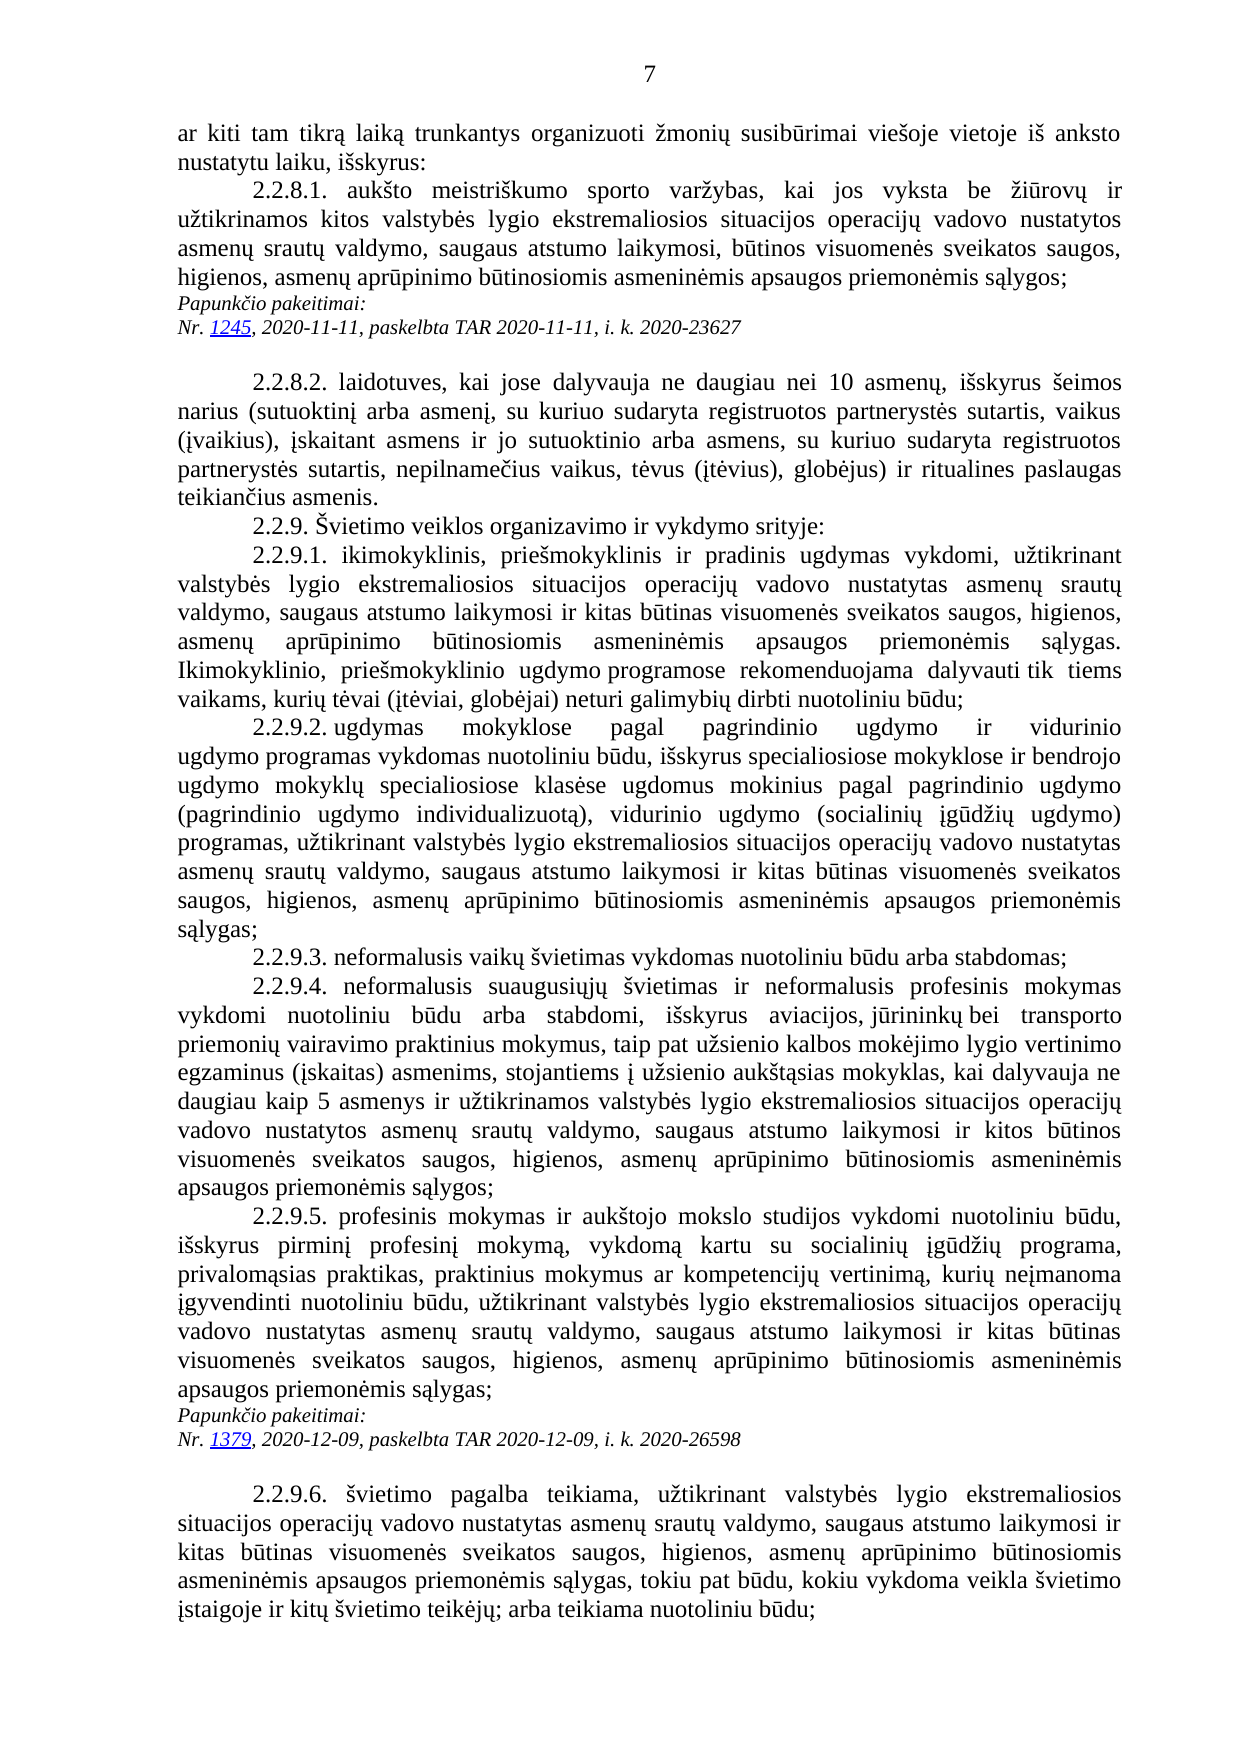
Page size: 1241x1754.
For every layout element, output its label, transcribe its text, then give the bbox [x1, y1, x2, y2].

text 2.2.9.6. švietimo pagalba teikiama, užtikrinant valstybės lygio ekstremaliosios situacijos operacijų vadovo nustatytas asmenų srautų valdymo, saugaus atstumo laikymosi ir kitas būtinas visuomenės sveikatos saugos, higienos, asmenų aprūpinimo būtinosiomis asmeninėmis apsaugos priemonėmis sąlygas, tokiu pat būdu, kokiu vykdoma veikla švietimo įstaigoje ir kitų švietimo teikėjų; arba teikiama nuotoliniu būdu; [177, 1479, 1122, 1623]
text 2.2.9.4. neformalusis suaugusiųjų švietimas ir neformalusis profesinis mokymas vykdomi nuotoliniu būdu arba stabdomi, išskyrus aviacijos, jūrininkų bei transporto priemonių vairavimo praktinius mokymus, taip pat užsienio kalbos mokėjimo lygio vertinimo egzaminus (įskaitas) asmenims, stojantiems į užsienio aukštąsias mokyklas, kai dalyvauja ne daugiau kaip 5 asmenys ir užtikrinamos valstybės lygio ekstremaliosios situacijos operacijų vadovo nustatytos asmenų srautų valdymo, saugaus atstumo laikymosi ir kitos būtinos visuomenės sveikatos saugos, higienos, asmenų aprūpinimo būtinosiomis asmeninėmis apsaugos priemonėmis sąlygos; [177, 971, 1122, 1201]
text Nr. 1245, 2020-11-11, paskelbta TAR 2020-11-11, i. k. 2020-23627 [177, 315, 1122, 339]
text Nr. 1379, 2020-12-09, paskelbta TAR 2020-12-09, i. k. 2020-26598 [177, 1427, 1122, 1451]
text 2.2.9.2. ugdymas mokyklose pagal pagrindinio ugdymo ir vidurinio ugdymo programas vykdomas nuotoliniu būdu, išskyrus specialiosiose mokyklose ir bendrojo ugdymo mokyklų specialiosiose klasėse ugdomus mokinius pagal pagrindinio ugdymo (pagrindinio ugdymo individualizuotą), vidurinio ugdymo (socialinių įgūdžių ugdymo) programas, užtikrinant valstybės lygio ekstremaliosios situacijos operacijų vadovo nustatytas asmenų srautų valdymo, saugaus atstumo laikymosi ir kitas būtinas visuomenės sveikatos saugos, higienos, asmenų aprūpinimo būtinosiomis asmeninėmis apsaugos priemonėmis sąlygas; [177, 712, 1122, 942]
text ar kiti tam tikrą laiką trunkantys organizuoti žmonių susibūrimai viešoje vietoje iš anksto nustatytu laiku, išskyrus: [177, 118, 1122, 176]
text 2.2.8.2. laidotuves, kai jose dalyvauja ne daugiau nei 10 asmenų, išskyrus šeimos narius (sutuoktinį arba asmenį, su kuriuo sudaryta registruotos partnerystės sutartis, vaikus (įvaikius), įskaitant asmens ir jo sutuoktinio arba asmens, su kuriuo sudaryta registruotos partnerystės sutartis, nepilnamečius vaikus, tėvus (įtėvius), globėjus) ir ritualines paslaugas teikiančius asmenis. [177, 367, 1122, 511]
text Papunkčio pakeitimai: [177, 291, 1122, 315]
text 2.2.9. Švietimo veiklos organizavimo ir vykdymo srityje: [177, 511, 1122, 540]
text 2.2.9.3. neformalusis vaikų švietimas vykdomas nuotoliniu būdu arba stabdomas; [177, 942, 1122, 971]
text Papunkčio pakeitimai: [177, 1402, 1122, 1427]
text 2.2.9.5. profesinis mokymas ir aukštojo mokslo studijos vykdomi nuotoliniu būdu, išskyrus pirminį profesinį mokymą, vykdomą kartu su socialinių įgūdžių programa, privalomąsias praktikas, praktinius mokymus ar kompetencijų vertinimą, kurių neįmanoma įgyvendinti nuotoliniu būdu, užtikrinant valstybės lygio ekstremaliosios situacijos operacijų vadovo nustatytas asmenų srautų valdymo, saugaus atstumo laikymosi ir kitas būtinas visuomenės sveikatos saugos, higienos, asmenų aprūpinimo būtinosiomis asmeninėmis apsaugos priemonėmis sąlygas; [177, 1201, 1122, 1402]
text 2.2.9.1. ikimokyklinis, priešmokyklinis ir pradinis ugdymas vykdomi, užtikrinant valstybės lygio ekstremaliosios situacijos operacijų vadovo nustatytas asmenų srautų valdymo, saugaus atstumo laikymosi ir kitas būtinas visuomenės sveikatos saugos, higienos, asmenų aprūpinimo būtinosiomis asmeninėmis apsaugos priemonėmis sąlygas. Ikimokyklinio, priešmokyklinio ugdymo programose rekomenduojama dalyvauti tik tiems vaikams, kurių tėvai (įtėviai, globėjai) neturi galimybių dirbti nuotoliniu būdu; [177, 540, 1122, 712]
text 2.2.8.1. aukšto meistriškumo sporto varžybas, kai jos vyksta be žiūrovų ir užtikrinamos kitos valstybės lygio ekstremaliosios situacijos operacijų vadovo nustatytos asmenų srautų valdymo, saugaus atstumo laikymosi, būtinos visuomenės sveikatos saugos, higienos, asmenų aprūpinimo būtinosiomis asmeninėmis apsaugos priemonėmis sąlygos; [177, 176, 1122, 291]
